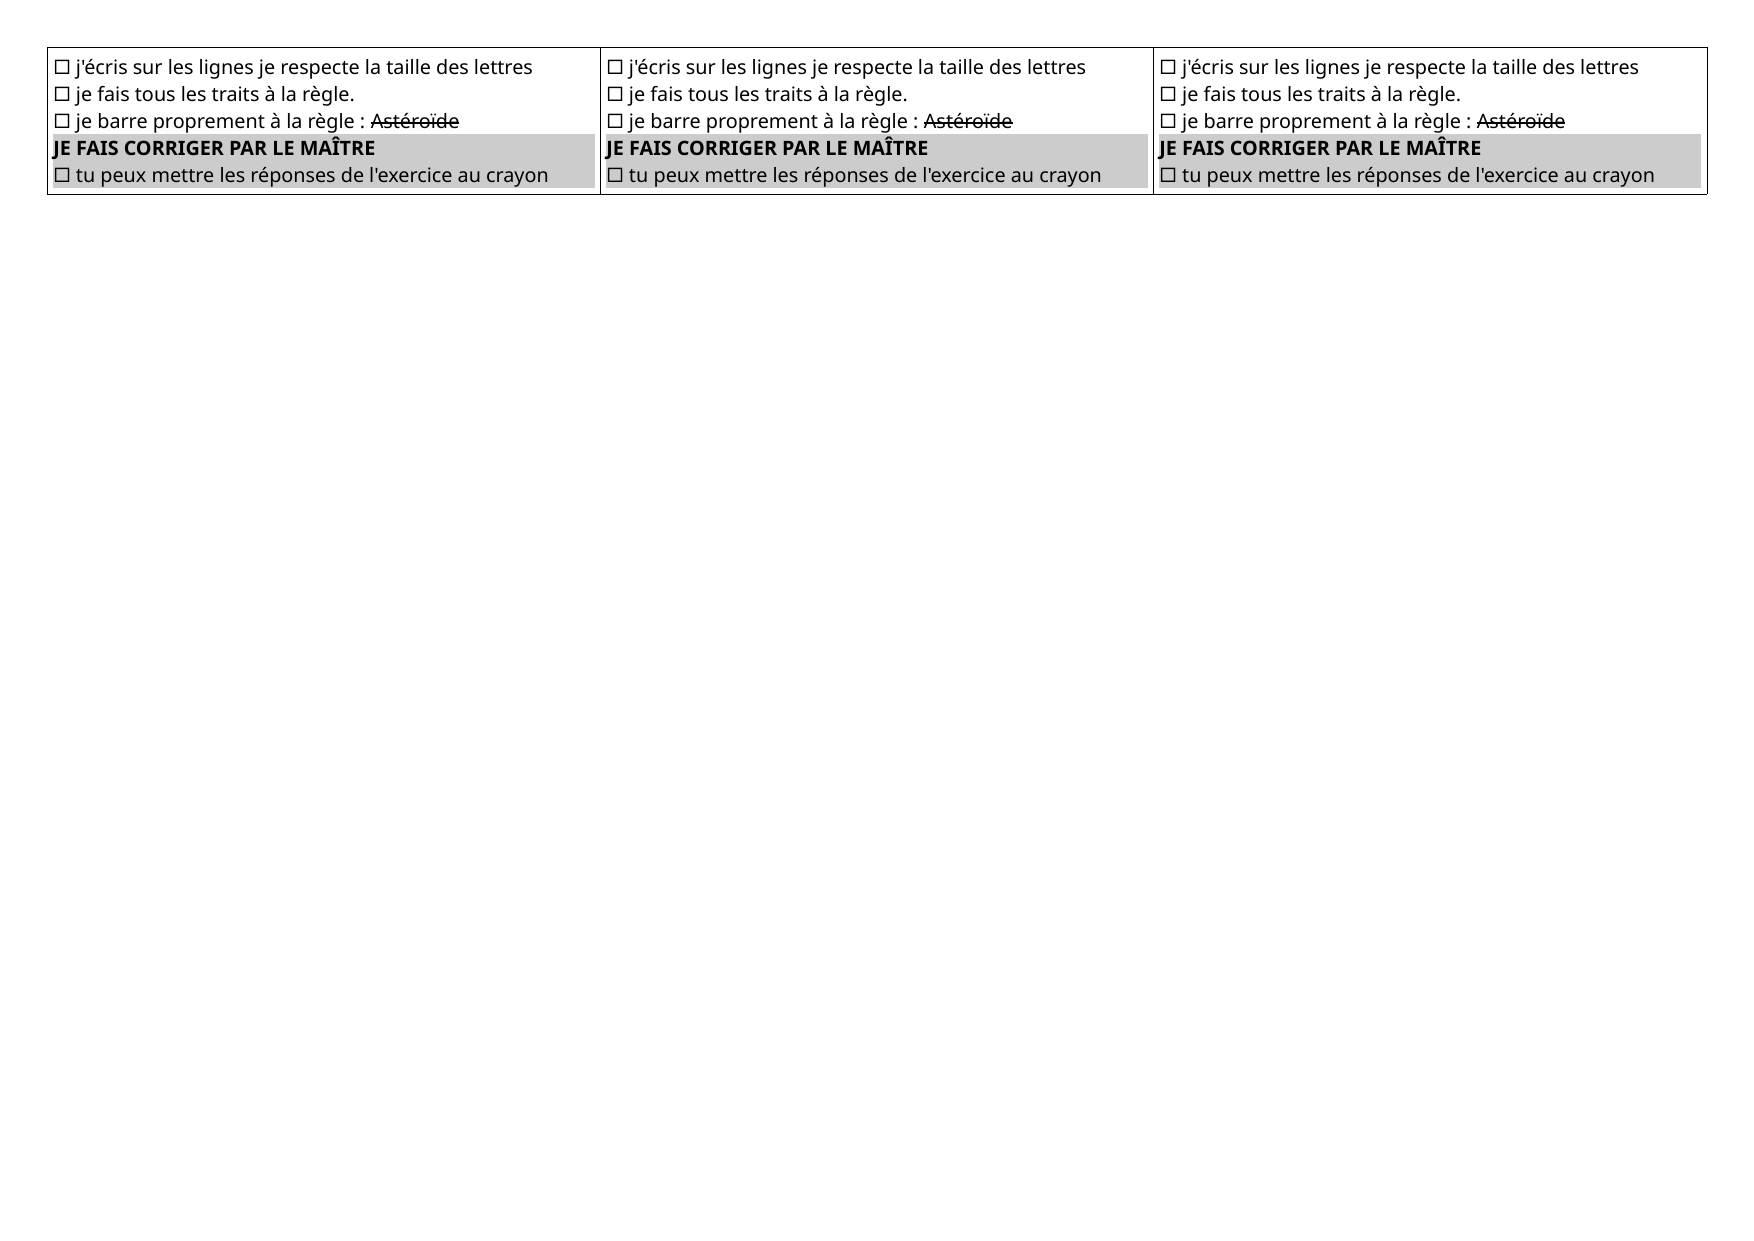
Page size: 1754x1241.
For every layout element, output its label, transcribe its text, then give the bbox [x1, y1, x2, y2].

table_cell  j'écris sur les lignes je respecte la taille des lettres  je fais tous les traits à la règle.  je barre proprement à la règle : Astéroïde JE FAIS CORRIGER PAR LE MAÎTRE  tu peux mettre les réponses de l'exercice au crayon [48, 48, 600, 194]
table_cell  j'écris sur les lignes je respecte la taille des lettres  je fais tous les traits à la règle.  je barre proprement à la règle : Astéroïde JE FAIS CORRIGER PAR LE MAÎTRE  tu peux mettre les réponses de l'exercice au crayon [1154, 48, 1707, 194]
table_cell  j'écris sur les lignes je respecte la taille des lettres  je fais tous les traits à la règle.  je barre proprement à la règle : Astéroïde JE FAIS CORRIGER PAR LE MAÎTRE  tu peux mettre les réponses de l'exercice au crayon [601, 48, 1153, 194]
